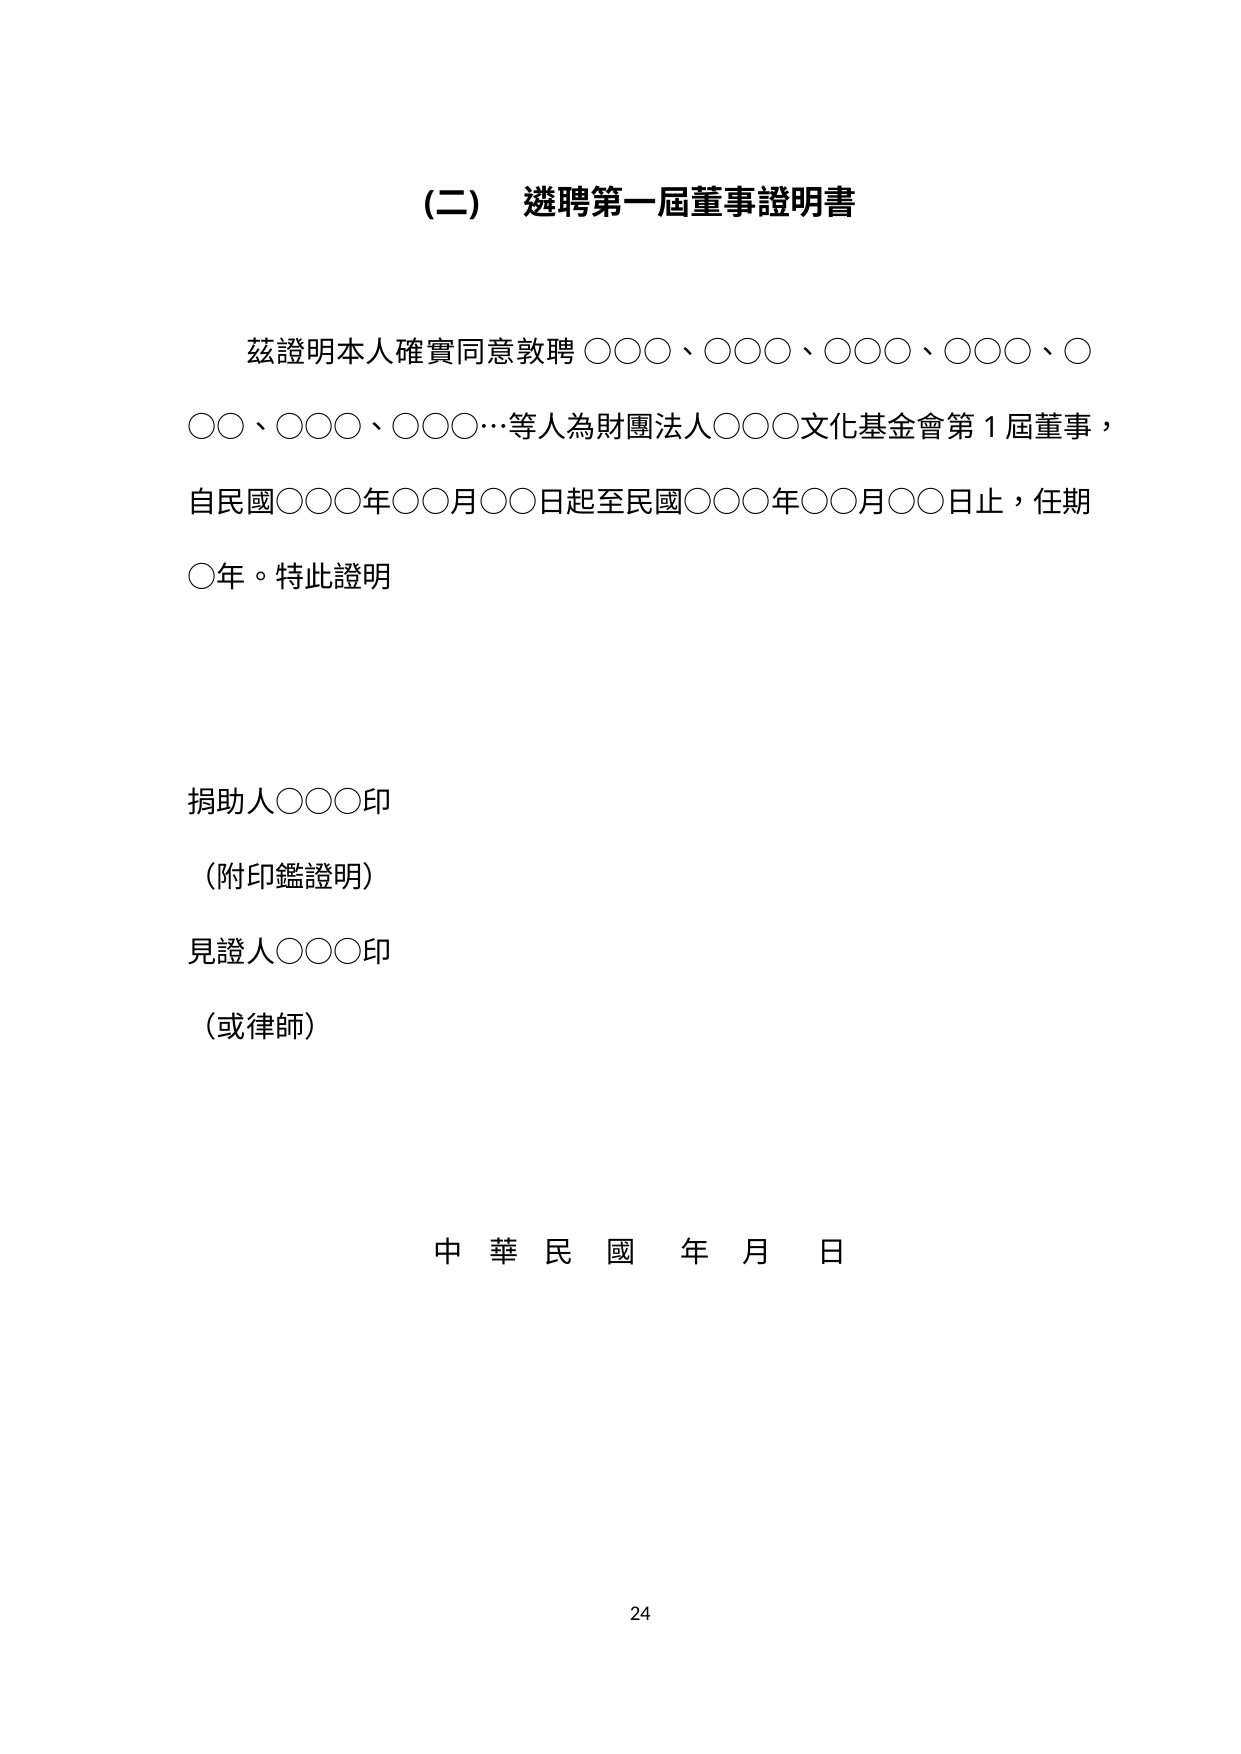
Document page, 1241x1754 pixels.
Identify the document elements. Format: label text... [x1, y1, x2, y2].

text 捐助人○○○印 [187, 762, 1093, 837]
text 見證人○○○印 [187, 912, 1093, 987]
text 中 華 民 國 年 月 日 [187, 1212, 1093, 1287]
text （或律師） [187, 987, 1093, 1062]
text 茲證明本人確實同意敦聘 ○○○、○○○、○○○、○○○、○○○、○○○、○○○…等人為財團法人○○○文化基金會第1屆董事，自民國○○○年○○月○○日起至民國○○○年○○月○○日止，任期○年。特此證明 [187, 312, 1093, 612]
list 遴聘第一屆董事證明書 [187, 162, 1093, 237]
text （附印鑑證明） [187, 837, 1093, 912]
